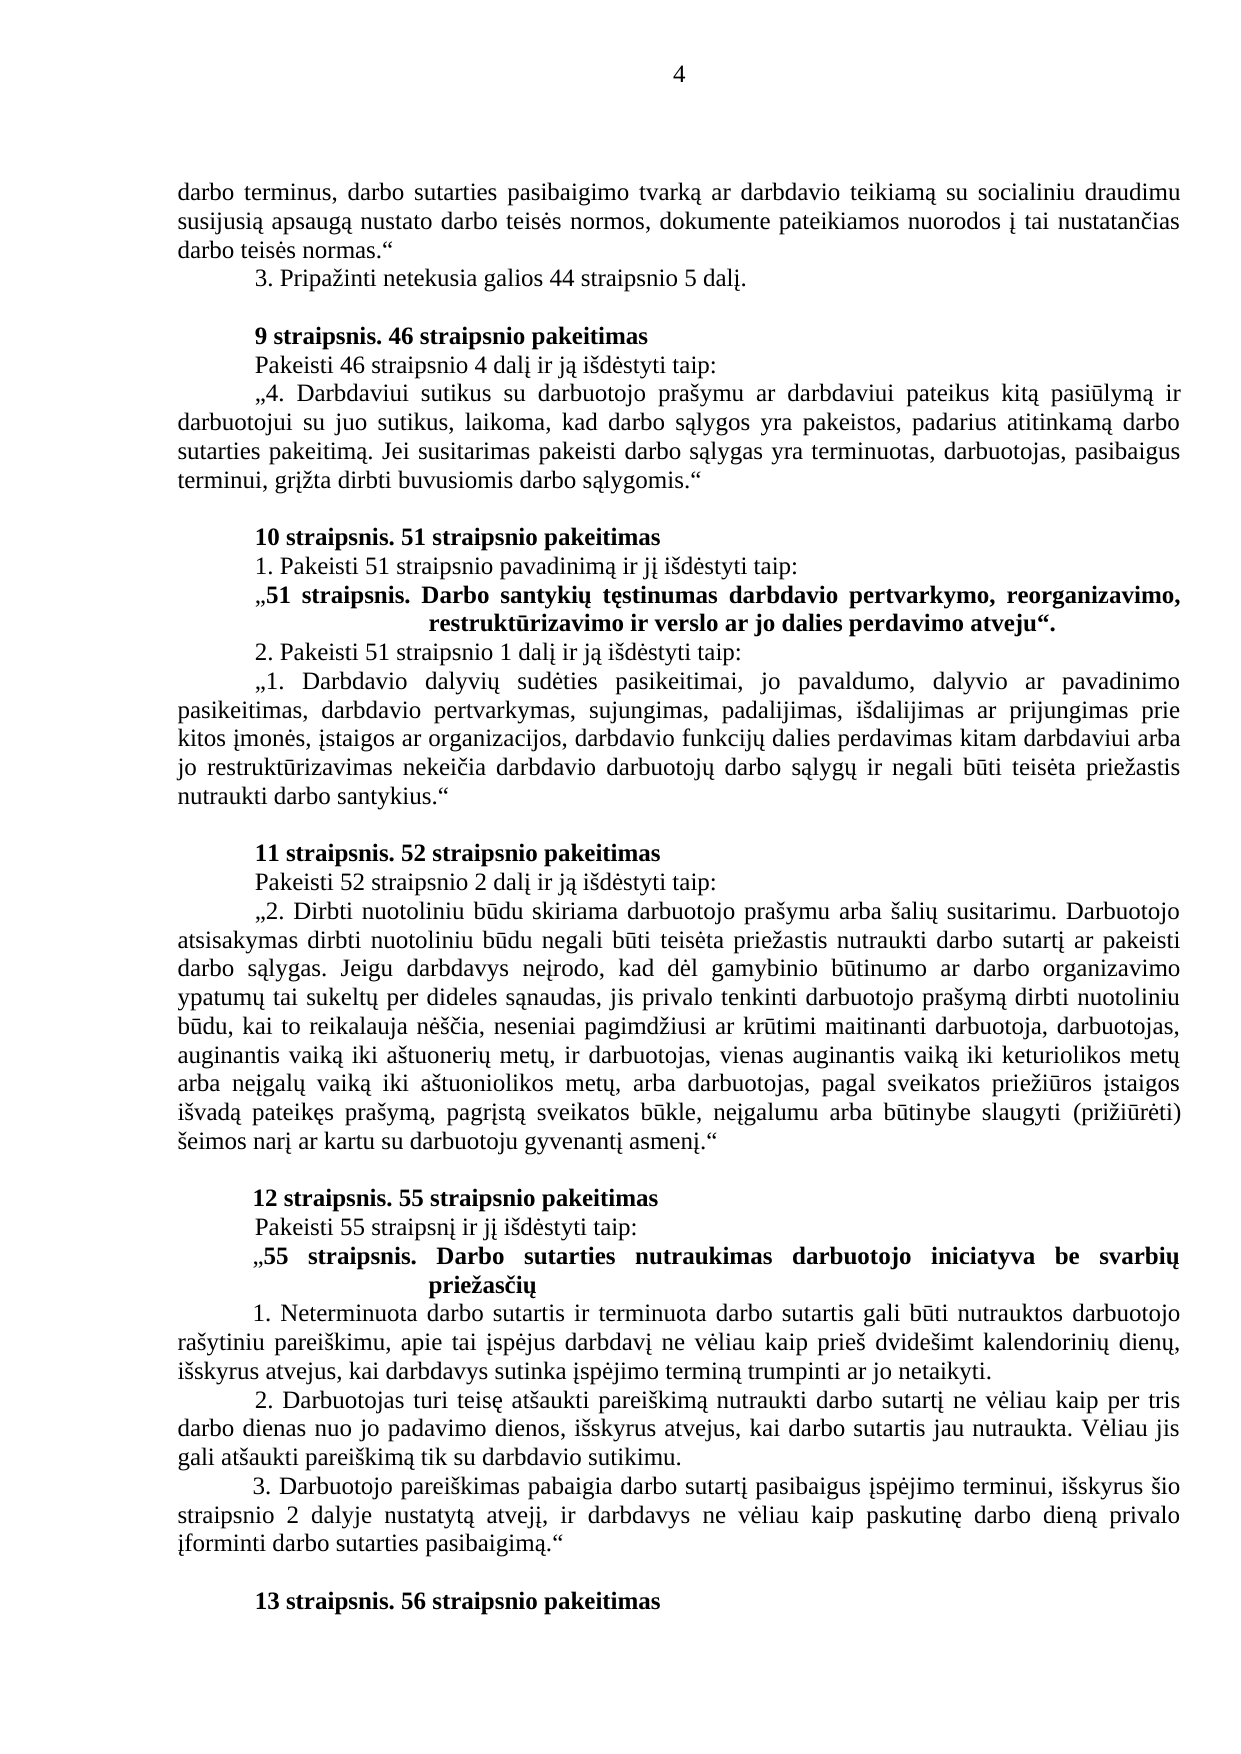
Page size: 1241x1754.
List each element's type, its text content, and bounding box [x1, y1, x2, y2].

text 10 straipsnis. 51 straipsnio pakeitimas [177, 522, 1181, 551]
text Pakeisti 52 straipsnio 2 dalį ir ją išdėstyti taip: [177, 867, 1181, 896]
text Pakeisti 46 straipsnio 4 dalį ir ją išdėstyti taip: [177, 350, 1181, 378]
text 12 straipsnis. 55 straipsnio pakeitimas [177, 1183, 1181, 1212]
text 1. Pakeisti 51 straipsnio pavadinimą ir jį išdėstyti taip: [177, 551, 1181, 580]
text 2. Pakeisti 51 straipsnio 1 dalį ir ją išdėstyti taip: [177, 637, 1181, 666]
text 9 straipsnis. 46 straipsnio pakeitimas [177, 321, 1181, 350]
text 13 straipsnis. 56 straipsnio pakeitimas [254, 1586, 1181, 1615]
text darbo terminus, darbo sutarties pasibaigimo tvarką ar darbdavio teikiamą su socialiniu draudimu susijusią apsaugą nustato darbo teisės normos, dokumente pateikiamos nuorodos į tai nustatančias darbo teisės normas.“ [177, 177, 1181, 263]
text 1. Neterminuota darbo sutartis ir terminuota darbo sutartis gali būti nutrauktos darbuotojo rašytiniu pareiškimu, apie tai įspėjus darbdavį ne vėliau kaip prieš dvidešimt kalendorinių dienų, išskyrus atvejus, kai darbdavys sutinka įspėjimo terminą trumpinti ar jo netaikyti. [177, 1298, 1181, 1385]
text „4. Darbdaviui sutikus su darbuotojo prašymu ar darbdaviui pateikus kitą pasiūlymą ir darbuotojui su juo sutikus, laikoma, kad darbo sąlygos yra pakeistos, padarius atitinkamą darbo sutarties pakeitimą. Jei susitarimas pakeisti darbo sąlygas yra terminuotas, darbuotojas, pasibaigus terminui, grįžta dirbti buvusiomis darbo sąlygomis.“ [177, 378, 1181, 493]
text 3. Darbuotojo pareiškimas pabaigia darbo sutartį pasibaigus įspėjimo terminui, išskyrus šio straipsnio 2 dalyje nustatytą atvejį, ir darbdavys ne vėliau kaip paskutinę darbo dieną privalo įforminti darbo sutarties pasibaigimą.“ [177, 1471, 1181, 1557]
text „1. Darbdavio dalyvių sudėties pasikeitimai, jo pavaldumo, dalyvio ar pavadinimo pasikeitimas, darbdavio pertvarkymas, sujungimas, padalijimas, išdalijimas ar prijungimas prie kitos įmonės, įstaigos ar organizacijos, darbdavio funkcijų dalies perdavimas kitam darbdaviui arba jo restruktūrizavimas nekeičia darbdavio darbuotojų darbo sąlygų ir negali būti teisėta priežastis nutraukti darbo santykius.“ [177, 666, 1181, 810]
text 2. Darbuotojas turi teisę atšaukti pareiškimą nutraukti darbo sutartį ne vėliau kaip per tris darbo dienas nuo jo padavimo dienos, išskyrus atvejus, kai darbo sutartis jau nutraukta. Vėliau jis gali atšaukti pareiškimą tik su darbdavio sutikimu. [177, 1385, 1181, 1471]
text „51 straipsnis. Darbo santykių tęstinumas darbdavio pertvarkymo, reorganizavimo, restruktūrizavimo ir verslo ar jo dalies perdavimo atveju“. [254, 580, 1181, 637]
text 3. Pripažinti netekusia galios 44 straipsnio 5 dalį. [177, 263, 1181, 292]
text „2. Dirbti nuotoliniu būdu skiriama darbuotojo prašymu arba šalių susitarimu. Darbuotojo atsisakymas dirbti nuotoliniu būdu negali būti teisėta priežastis nutraukti darbo sutartį ar pakeisti darbo sąlygas. Jeigu darbdavys neįrodo, kad dėl gamybinio būtinumo ar darbo organizavimo ypatumų tai sukeltų per dideles sąnaudas, jis privalo tenkinti darbuotojo prašymą dirbti nuotoliniu būdu, kai to reikalauja nėščia, neseniai pagimdžiusi ar krūtimi maitinanti darbuotoja, darbuotojas, auginantis vaiką iki aštuonerių metų, ir darbuotojas, vienas auginantis vaiką iki keturiolikos metų arba neįgalų vaiką iki aštuoniolikos metų, arba darbuotojas, pagal sveikatos priežiūros įstaigos išvadą pateikęs prašymą, pagrįstą sveikatos būkle, neįgalumu arba būtinybe slaugyti (prižiūrėti) šeimos narį ar kartu su darbuotoju gyvenantį asmenį.“ [177, 896, 1181, 1155]
text Pakeisti 55 straipsnį ir jį išdėstyti taip: [254, 1212, 1181, 1241]
subtitle „55 straipsnis. Darbo sutarties nutraukimas darbuotojo iniciatyva be svarbių priežasčių [252, 1241, 1181, 1298]
text 11 straipsnis. 52 straipsnio pakeitimas [177, 838, 1181, 867]
